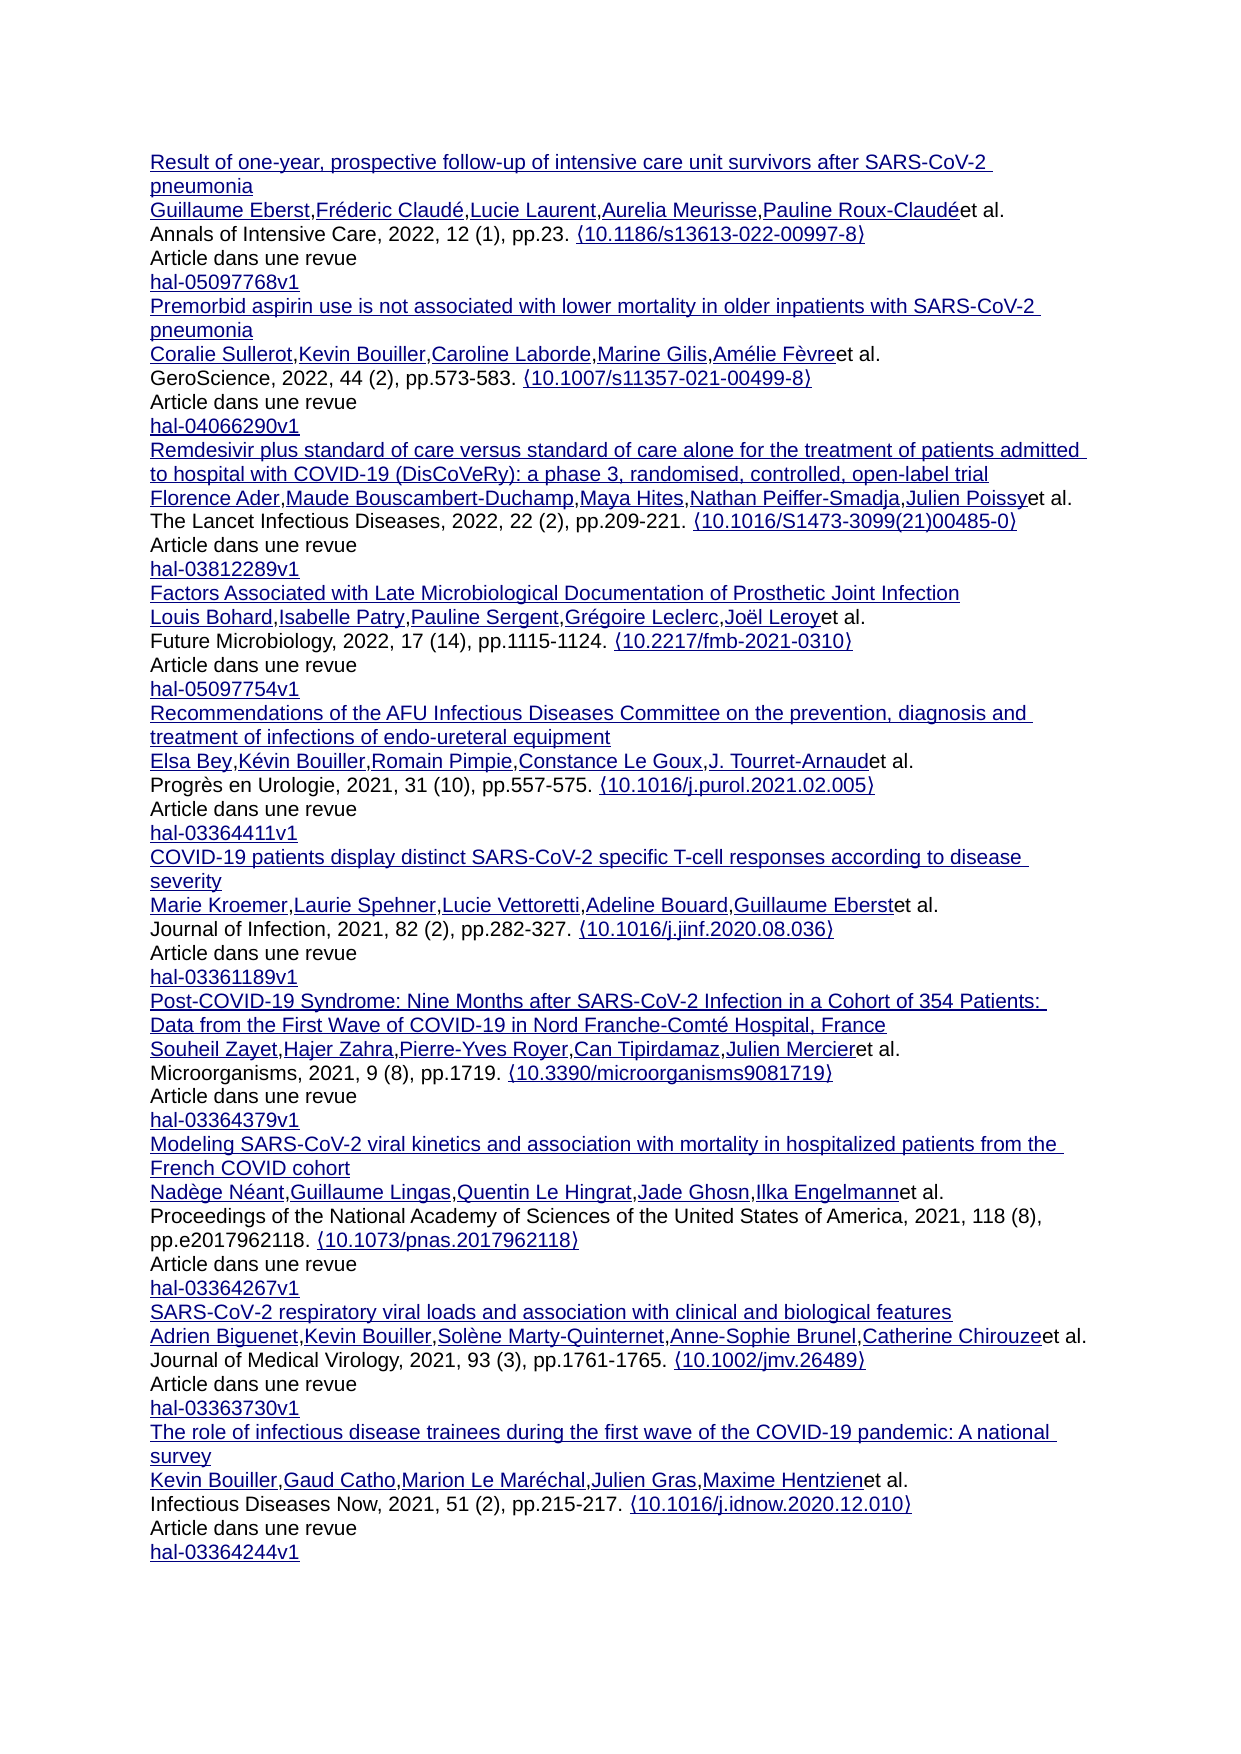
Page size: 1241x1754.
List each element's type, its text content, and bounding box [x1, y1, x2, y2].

table_cell Remdesivir plus standard of care versus standard of care alone for the treatment of patients admitted to hospital with COVID-19 (DisCoVeRy): a phase 3, randomised, controlled, open-label trial Florence Ader,Maude Bouscambert-Duchamp,Maya Hites,Nathan Peiffer-Smadja,Julien Poissyet al. The Lancet Infectious Diseases, 2022, 22 (2), pp.209-221. ⟨10.1016/S1473-3099(21)00485-0⟩ Article dans une revue hal-03812289v1 [150, 438, 1090, 581]
table_cell Premorbid aspirin use is not associated with lower mortality in older inpatients with SARS-CoV-2 pneumonia Coralie Sullerot,Kevin Bouiller,Caroline Laborde,Marine Gilis,Amélie Fèvreet al. GeroScience, 2022, 44 (2), pp.573-583. ⟨10.1007/s11357-021-00499-8⟩ Article dans une revue hal-04066290v1 [150, 294, 1090, 437]
table_cell Post-COVID-19 Syndrome: Nine Months after SARS-CoV-2 Infection in a Cohort of 354 Patients: Data from the First Wave of COVID-19 in Nord Franche-Comté Hospital, France Souheil Zayet,Hajer Zahra,Pierre-Yves Royer,Can Tipirdamaz,Julien Mercieret al. Microorganisms, 2021, 9 (8), pp.1719. ⟨10.3390/microorganisms9081719⟩ Article dans une revue hal-03364379v1 [150, 989, 1090, 1132]
table_cell SARS‐CoV‐2 respiratory viral loads and association with clinical and biological features Adrien Biguenet,Kevin Bouiller,Solène Marty-Quinternet,Anne-Sophie Brunel,Catherine Chirouzeet al. Journal of Medical Virology, 2021, 93 (3), pp.1761-1765. ⟨10.1002/jmv.26489⟩ Article dans une revue hal-03363730v1 [150, 1300, 1090, 1420]
table_cell COVID-19 patients display distinct SARS-CoV-2 specific T-cell responses according to disease severity Marie Kroemer,Laurie Spehner,Lucie Vettoretti,Adeline Bouard,Guillaume Eberstet al. Journal of Infection, 2021, 82 (2), pp.282-327. ⟨10.1016/j.jinf.2020.08.036⟩ Article dans une revue hal-03361189v1 [150, 845, 1090, 988]
table_cell Result of one-year, prospective follow-up of intensive care unit survivors after SARS-CoV-2 pneumonia Guillaume Eberst,Fréderic Claudé,Lucie Laurent,Aurelia Meurisse,Pauline Roux-Claudéet al. Annals of Intensive Care, 2022, 12 (1), pp.23. ⟨10.1186/s13613-022-00997-8⟩ Article dans une revue hal-05097768v1 [150, 150, 1090, 294]
table_cell The role of infectious disease trainees during the first wave of the COVID-19 pandemic: A national survey Kevin Bouiller,Gaud Catho,Marion Le Maréchal,Julien Gras,Maxime Hentzienet al. Infectious Diseases Now, 2021, 51 (2), pp.215-217. ⟨10.1016/j.idnow.2020.12.010⟩ Article dans une revue hal-03364244v1 [150, 1420, 1090, 1563]
table_cell Modeling SARS-CoV-2 viral kinetics and association with mortality in hospitalized patients from the French COVID cohort Nadège Néant,Guillaume Lingas,Quentin Le Hingrat,Jade Ghosn,Ilka Engelmannet al. Proceedings of the National Academy of Sciences of the United States of America, 2021, 118 (8), pp.e2017962118. ⟨10.1073/pnas.2017962118⟩ Article dans une revue hal-03364267v1 [150, 1132, 1090, 1300]
table_cell Recommendations of the AFU Infectious Diseases Committee on the prevention, diagnosis and treatment of infections of endo-ureteral equipment Elsa Bey,Kévin Bouiller,Romain Pimpie,Constance Le Goux,J. Tourret-Arnaudet al. Progrès en Urologie, 2021, 31 (10), pp.557-575. ⟨10.1016/j.purol.2021.02.005⟩ Article dans une revue hal-03364411v1 [150, 701, 1090, 845]
table_cell Factors Associated with Late Microbiological Documentation of Prosthetic Joint Infection Louis Bohard,Isabelle Patry,Pauline Sergent,Grégoire Leclerc,Joël Leroyet al. Future Microbiology, 2022, 17 (14), pp.1115-1124. ⟨10.2217/fmb-2021-0310⟩ Article dans une revue hal-05097754v1 [150, 581, 1090, 701]
